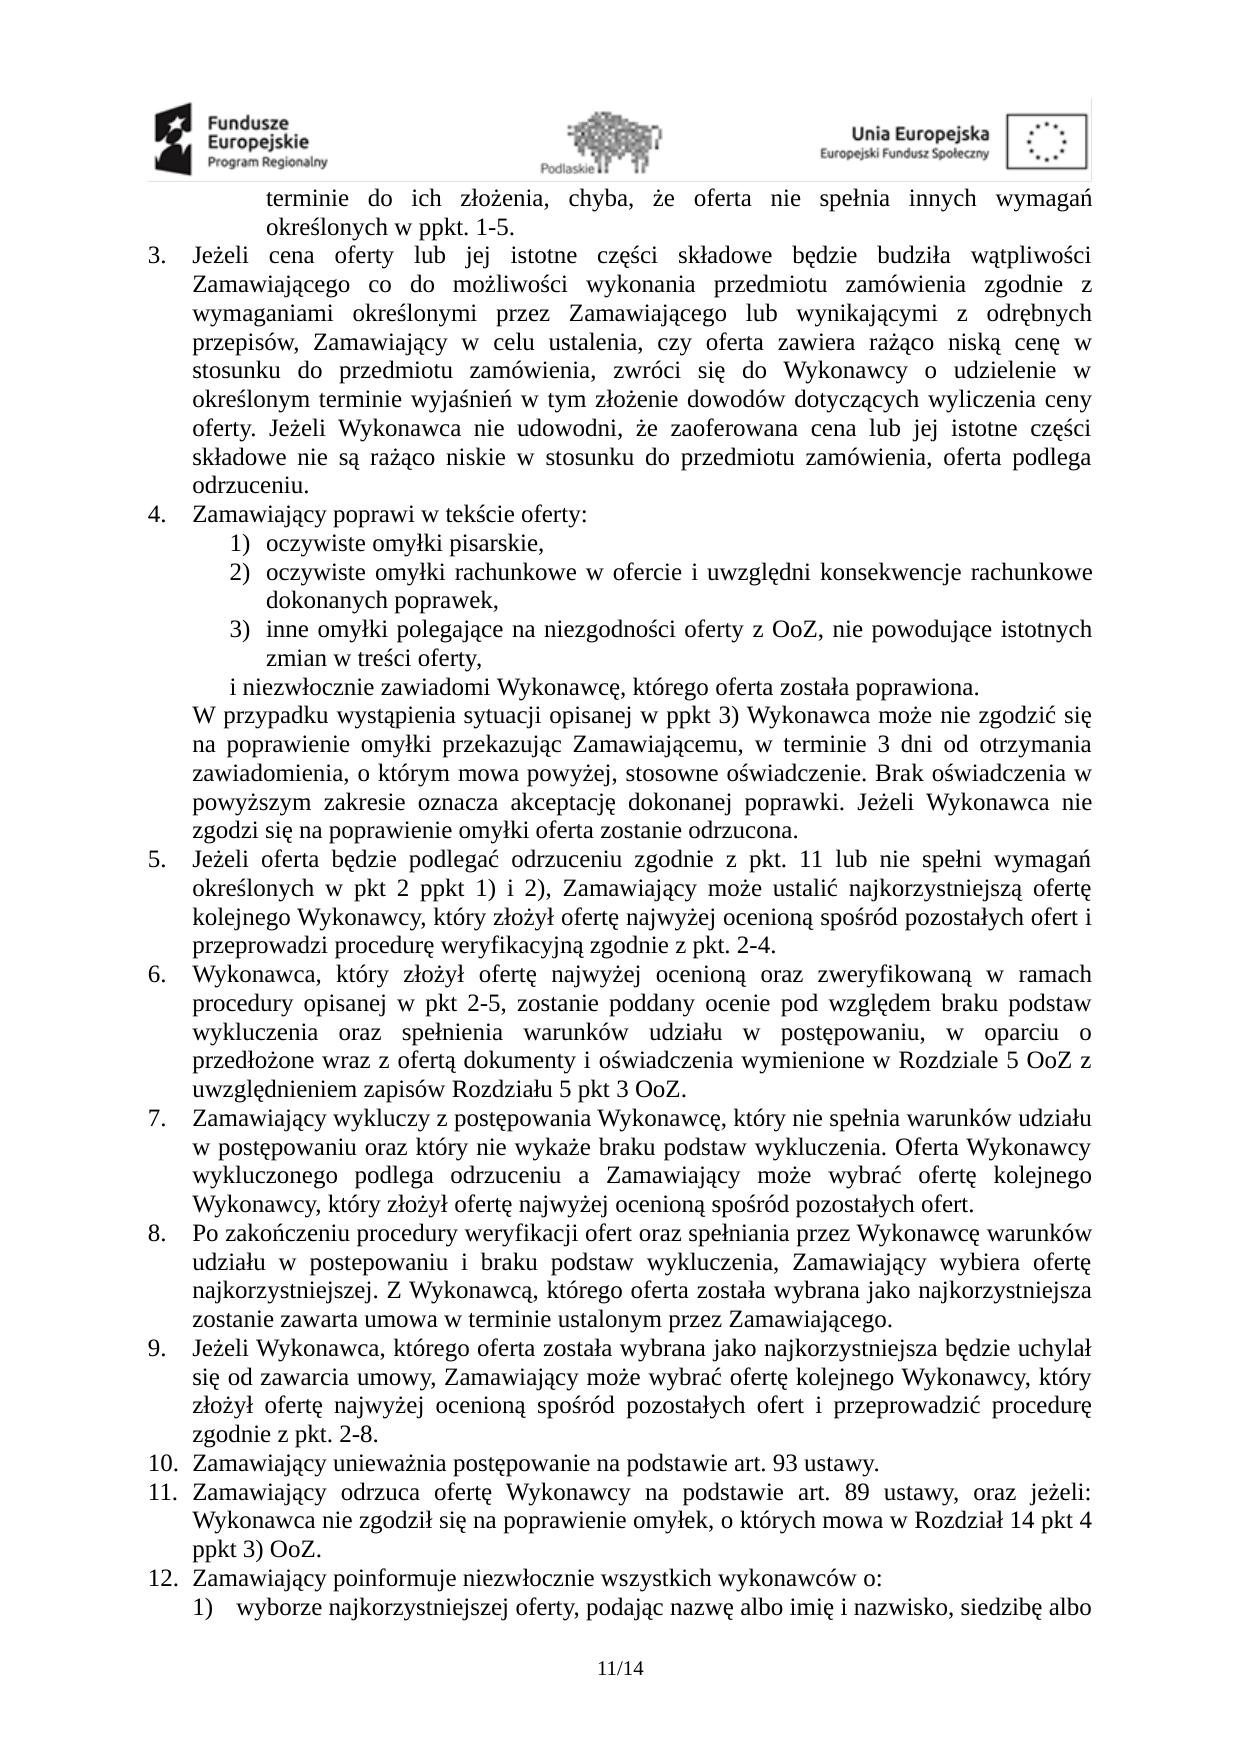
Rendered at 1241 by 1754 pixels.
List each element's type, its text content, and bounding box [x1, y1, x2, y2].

list Jeżeli cena oferty lub jej istotne części składowe będzie budziła wątpliwości Zamawiającego co do możliwości wykonania przedmiotu zamówienia zgodnie z wymaganiami określonymi przez Zamawiającego lub wynikającymi z odrębnych przepisów, Zamawiający w celu ustalenia, czy oferta zawiera rażąco niską cenę w stosunku do przedmiotu zamówienia, zwróci się do Wykonawcy o udzielenie w określonym terminie wyjaśnień w tym złożenie dowodów dotyczących wyliczenia ceny oferty. Jeżeli Wykonawca nie udowodni, że zaoferowana cena lub jej istotne części składowe nie są rażąco niskie w stosunku do przedmiotu zamówienia, oferta podlega odrzuceniu. [148, 241, 1093, 499]
list terminie do ich złożenia, chyba, że oferta nie spełnia innych wymagań określonych w ppkt. 1-5. [229, 183, 1093, 241]
list Jeżeli oferta będzie podlegać odrzuceniu zgodnie z pkt. 11 lub nie spełni wymagań określonych w pkt 2 ppkt 1) i 2), Zamawiający może ustalić najkorzystniejszą ofertę kolejnego Wykonawcy, który złożył ofertę najwyżej ocenioną spośród pozostałych ofert i przeprowadzi procedurę weryfikacyjną zgodnie z pkt. 2-4. [148, 844, 1093, 959]
list oczywiste omyłki pisarskie, [229, 528, 1093, 557]
list Zamawiający poprawi w tekście oferty: [148, 499, 1093, 528]
text 1) wyborze najkorzystniejszej oferty, podając nazwę albo imię i nazwisko, siedzibę albo [192, 1592, 1093, 1621]
list Po zakończeniu procedury weryfikacji ofert oraz spełniania przez Wykonawcę warunków udziału w postepowaniu i braku podstaw wykluczenia, Zamawiający wybiera ofertę najkorzystniejszej. Z Wykonawcą, którego oferta została wybrana jako najkorzystniejsza zostanie zawarta umowa w terminie ustalonym przez Zamawiającego. [148, 1218, 1093, 1333]
list Zamawiający unieważnia postępowanie na podstawie art. 93 ustawy. [148, 1448, 1093, 1477]
list Jeżeli Wykonawca, którego oferta została wybrana jako najkorzystniejsza będzie uchylał się od zawarcia umowy, Zamawiający może wybrać ofertę kolejnego Wykonawcy, który złożył ofertę najwyżej ocenioną spośród pozostałych ofert i przeprowadzić procedurę zgodnie z pkt. 2-8. [148, 1333, 1093, 1448]
list inne omyłki polegające na niezgodności oferty z OoZ, nie powodujące istotnych zmian w treści oferty, [229, 614, 1093, 672]
list oczywiste omyłki rachunkowe w ofercie i uwzględni konsekwencje rachunkowe dokonanych poprawek, [229, 557, 1093, 614]
list Wykonawca, który złożył ofertę najwyżej ocenioną oraz zweryfikowaną w ramach procedury opisanej w pkt 2-5, zostanie poddany ocenie pod względem braku podstaw wykluczenia oraz spełnienia warunków udziału w postępowaniu, w oparciu o przedłożone wraz z ofertą dokumenty i oświadczenia wymienione w Rozdziale 5 OoZ z uwzględnieniem zapisów Rozdziału 5 pkt 3 OoZ. [148, 959, 1093, 1103]
text W przypadku wystąpienia sytuacji opisanej w ppkt 3) Wykonawca może nie zgodzić się na poprawienie omyłki przekazując Zamawiającemu, w terminie 3 dni od otrzymania zawiadomienia, o którym mowa powyżej, stosowne oświadczenie. Brak oświadczenia w powyższym zakresie oznacza akceptację dokonanej poprawki. Jeżeli Wykonawca nie zgodzi się na poprawienie omyłki oferta zostanie odrzucona. [192, 701, 1093, 844]
list Zamawiający poinformuje niezwłocznie wszystkich wykonawców o: [148, 1563, 1093, 1592]
list Zamawiający odrzuca ofertę Wykonawcy na podstawie art. 89 ustawy, oraz jeżeli: Wykonawca nie zgodził się na poprawienie omyłek, o których mowa w Rozdział 14 pkt 4 ppkt 3) OoZ. [148, 1477, 1093, 1563]
list Zamawiający wykluczy z postępowania Wykonawcę, który nie spełnia warunków udziału w postępowaniu oraz który nie wykaże braku podstaw wykluczenia. Oferta Wykonawcy wykluczonego podlega odrzuceniu a Zamawiający może wybrać ofertę kolejnego Wykonawcy, który złożył ofertę najwyżej ocenioną spośród pozostałych ofert. [148, 1103, 1093, 1218]
text i niezwłocznie zawiadomi Wykonawcę, którego oferta została poprawiona. [229, 672, 1093, 701]
